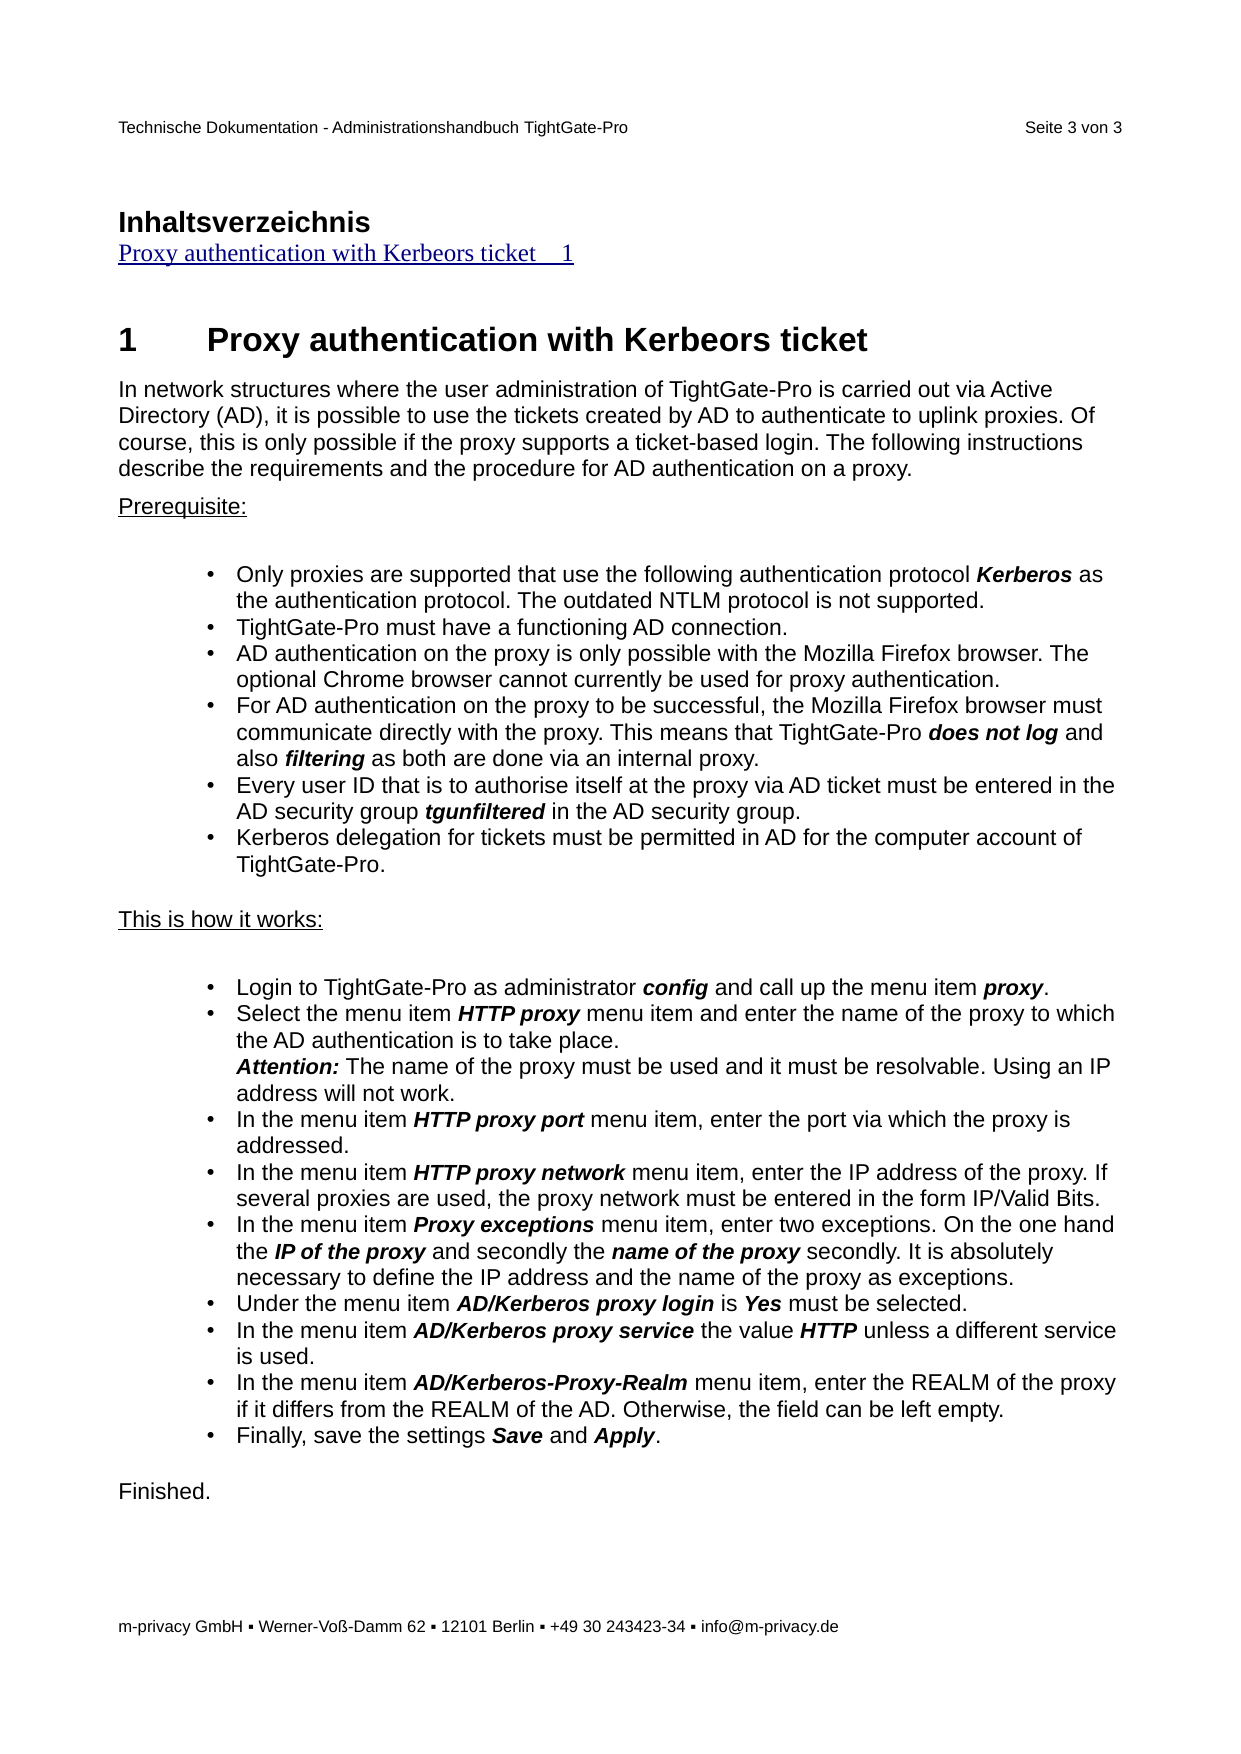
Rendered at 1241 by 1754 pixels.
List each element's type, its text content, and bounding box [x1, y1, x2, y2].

list In the menu item HTTP proxy network menu item, enter the IP address of the proxy. If several proxies are used, the proxy network must be entered in the form IP/Valid Bits. [207, 1158, 1122, 1211]
subtitle Inhaltsverzeichnis [118, 205, 1122, 238]
list AD authentication on the proxy is only possible with the Mozilla Firefox browser. The optional Chrome browser cannot currently be used for proxy authentication. [207, 640, 1122, 692]
text Proxy authentication with Kerbeors ticket 1 [118, 238, 1122, 267]
list Select the menu item HTTP proxy menu item and enter the name of the proxy to which the AD authentication is to take place. Attention: The name of the proxy must be used and it must be resolvable. Using an IP address will not work. [207, 1000, 1122, 1106]
text In network structures where the user administration of TightGate-Pro is carried out via Active Directory (AD), it is possible to use the tickets created by AD to authenticate to uplink proxies. Of course, this is only possible if the proxy supports a ticket-based login. The following instructions describe the requirements and the procedure for AD authentication on a proxy. [118, 376, 1122, 481]
list Kerberos delegation for tickets must be permitted in AD for the computer account of TightGate-Pro. [207, 824, 1122, 877]
text This is how it works: [118, 906, 1122, 933]
list Login to TightGate-Pro as administrator config and call up the menu item proxy. [207, 974, 1122, 1000]
list In the menu item Proxy exceptions menu item, enter two exceptions. On the one hand the IP of the proxy and secondly the name of the proxy secondly. It is absolutely necessary to define the IP address and the name of the proxy as exceptions. [207, 1211, 1122, 1290]
list Finally, save the settings Save and Apply. [207, 1422, 1122, 1448]
list Every user ID that is to authorise itself at the proxy via AD ticket must be entered in the AD security group tgunfiltered in the AD security group. [207, 772, 1122, 824]
list Only proxies are supported that use the following authentication protocol Kerberos as the authentication protocol. The outdated NTLM protocol is not supported. [207, 561, 1122, 613]
list TightGate-Pro must have a functioning AD connection. [207, 613, 1122, 640]
list For AD authentication on the proxy to be successful, the Mozilla Firefox browser must communicate directly with the proxy. This means that TightGate-Pro does not log and also filtering as both are done via an internal proxy. [207, 692, 1122, 772]
text Prerequisite: [118, 493, 1122, 519]
text Finished. [118, 1478, 1122, 1504]
subtitle Proxy authentication with Kerbeors ticket [118, 319, 1122, 358]
list In the menu item AD/Kerberos-Proxy-Realm menu item, enter the REALM of the proxy if it differs from the REALM of the AD. Otherwise, the field can be left empty. [207, 1369, 1122, 1422]
list In the menu item AD/Kerberos proxy service the value HTTP unless a different service is used. [207, 1317, 1122, 1369]
list In the menu item HTTP proxy port menu item, enter the port via which the proxy is addressed. [207, 1106, 1122, 1158]
list Under the menu item AD/Kerberos proxy login is Yes must be selected. [207, 1290, 1122, 1317]
